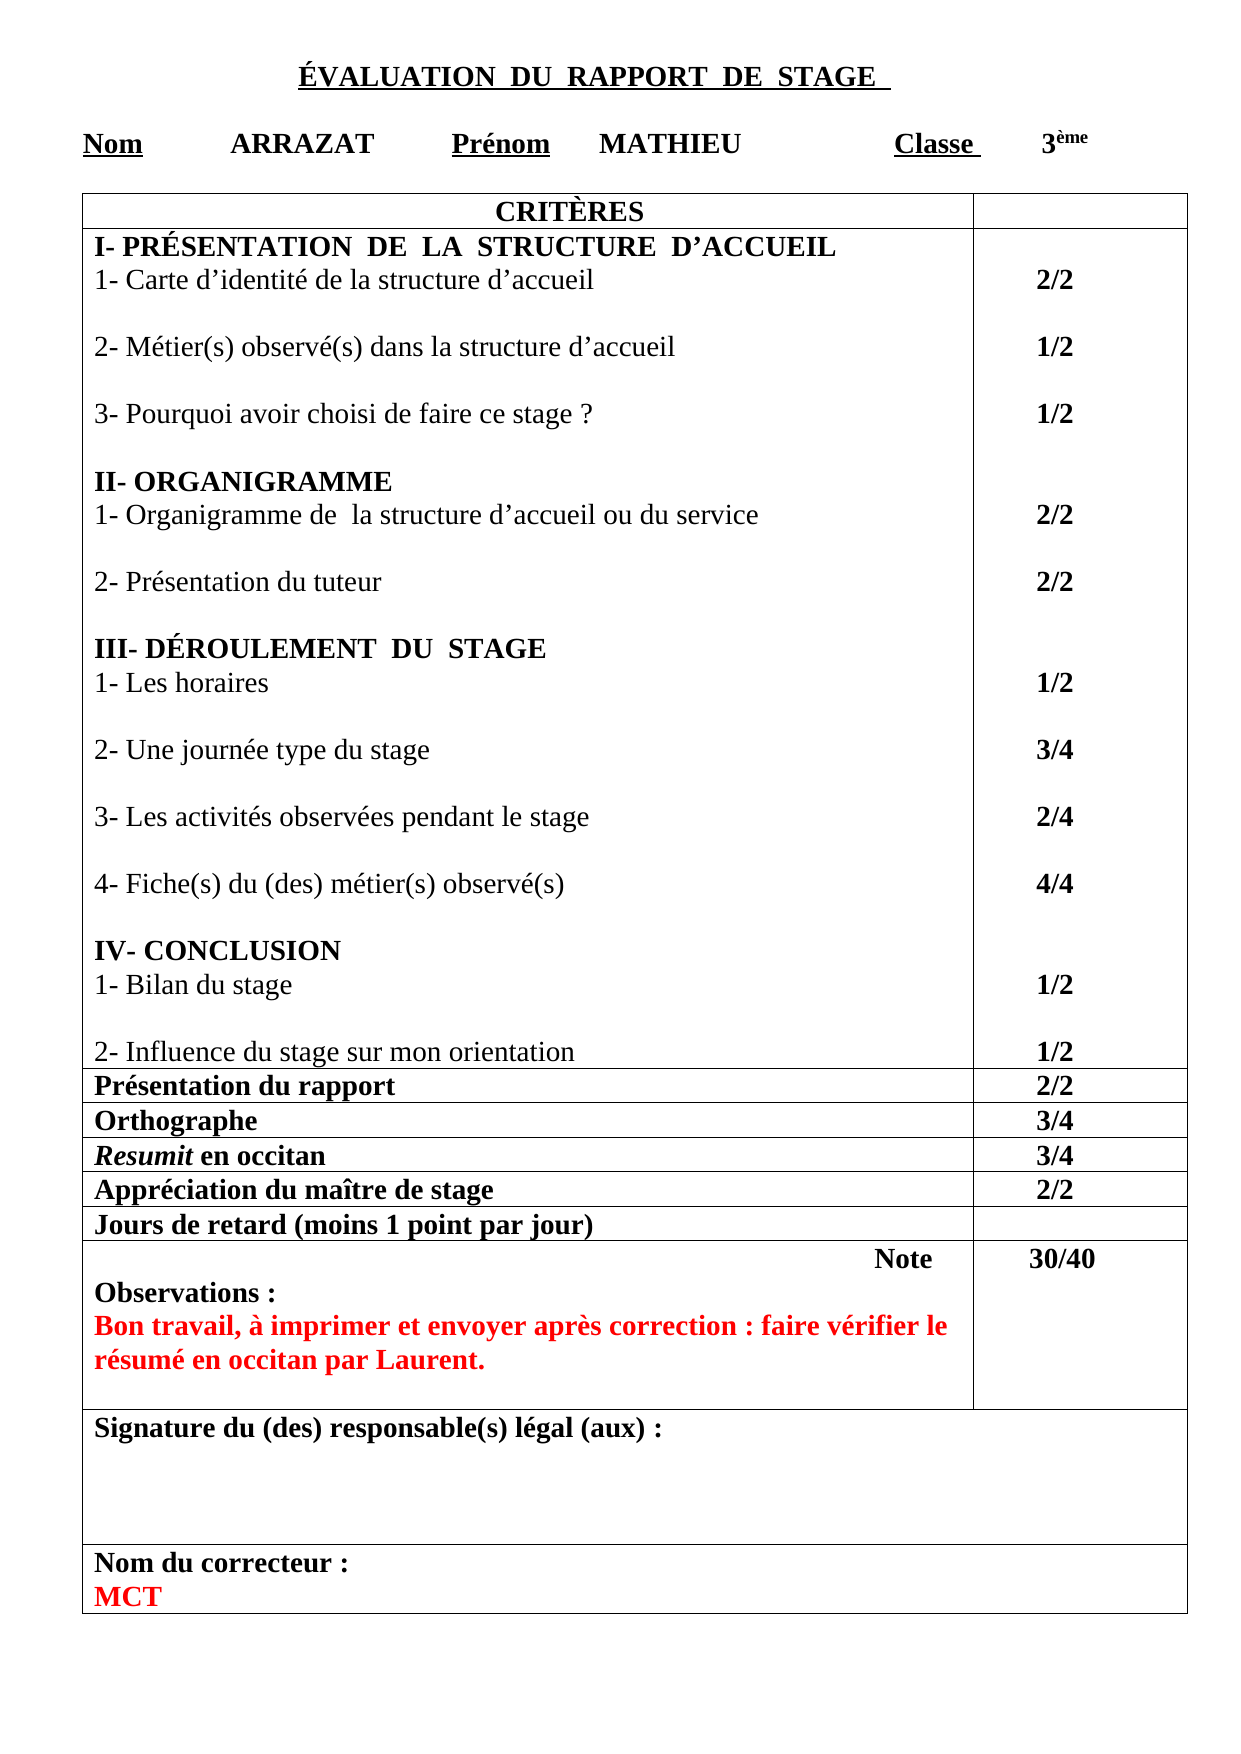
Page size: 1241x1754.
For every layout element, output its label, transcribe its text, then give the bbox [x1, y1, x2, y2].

table_cell 2/2 [974, 1172, 1187, 1206]
table_cell Nom du correcteur : MCT [83, 1545, 1187, 1612]
text ÉVALUATION DU RAPPORT DE STAGE [224, 59, 1163, 93]
table_cell [974, 1207, 1187, 1240]
text Nom ARRAZAT Prénom MATHIEU Classe 3ème [83, 126, 1157, 160]
table_cell Appréciation du maître de stage [83, 1172, 973, 1206]
table_cell Note Observations : Bon travail, à imprimer et envoyer après correction : faire vérifier le résumé en occitan par Laurent. [83, 1241, 973, 1409]
table_cell 2/2 1/2 1/2 2/2 2/2 1/2 3/4 2/4 4/4 1/2 1/2 [974, 229, 1187, 1067]
table_cell Présentation du rapport [83, 1069, 973, 1102]
table_cell Resumit en occitan [83, 1138, 973, 1171]
table_header CRITÈRES [83, 194, 973, 228]
table_cell Jours de retard (moins 1 point par jour) [83, 1207, 973, 1240]
table_cell Orthographe [83, 1103, 973, 1137]
table_cell 30/40 [974, 1241, 1187, 1409]
table_cell Signature du (des) responsable(s) légal (aux) : [83, 1410, 1187, 1544]
table_cell 3/4 [974, 1138, 1187, 1171]
table_cell 2/2 [974, 1069, 1187, 1102]
table_header [974, 194, 1187, 228]
table_cell 3/4 [974, 1103, 1187, 1137]
table_cell I- PRÉSENTATION DE LA STRUCTURE D’ACCUEIL 1- Carte d’identité de la structure d’accueil 2- Métier(s) observé(s) dans la structure d’accueil 3- Pourquoi avoir choisi de faire ce stage ? II- ORGANIGRAMME 1- Organigramme de la structure d’accueil ou du service 2- Présentation du tuteur III- DÉROULEMENT DU STAGE 1- Les horaires 2- Une journée type du stage 3- Les activités observées pendant le stage 4- Fiche(s) du (des) métier(s) observé(s) IV- CONCLUSION 1- Bilan du stage 2- Influence du stage sur mon orientation [83, 229, 973, 1067]
